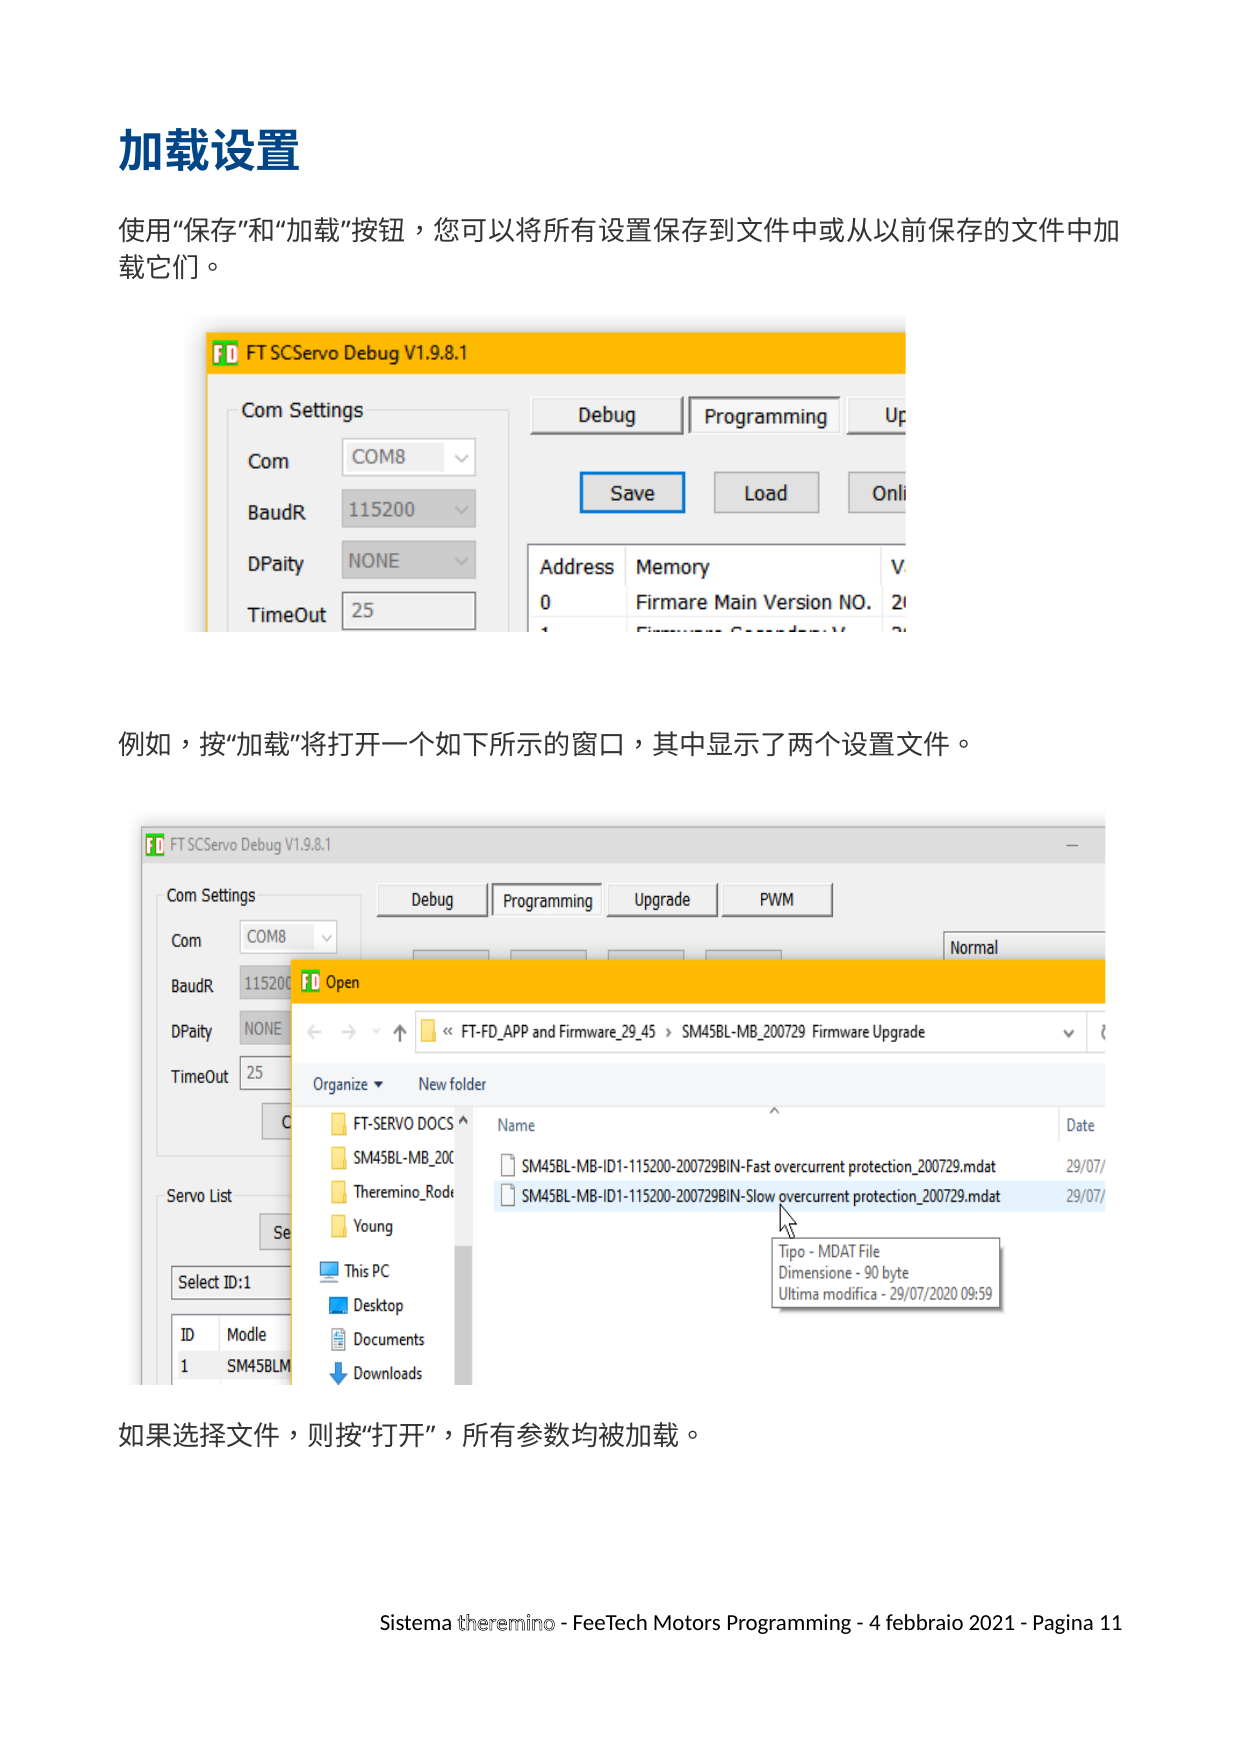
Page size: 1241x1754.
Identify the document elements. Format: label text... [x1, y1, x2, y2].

subtitle 加载设置 [118, 118, 1122, 181]
text 使用“保存”和“加载”按钮，您可以将所有设置保存到文件中或从以前保存的文件中加载它们。 [118, 212, 1122, 286]
text 如果选择文件，则按“打开”，所有参数均被加载。 [118, 1416, 1122, 1453]
text 例如，按“加载”将打开一个如下所示的窗口，其中显示了两个设置文件。 [118, 725, 1122, 762]
picture [184, 315, 906, 632]
picture [127, 811, 1106, 1385]
